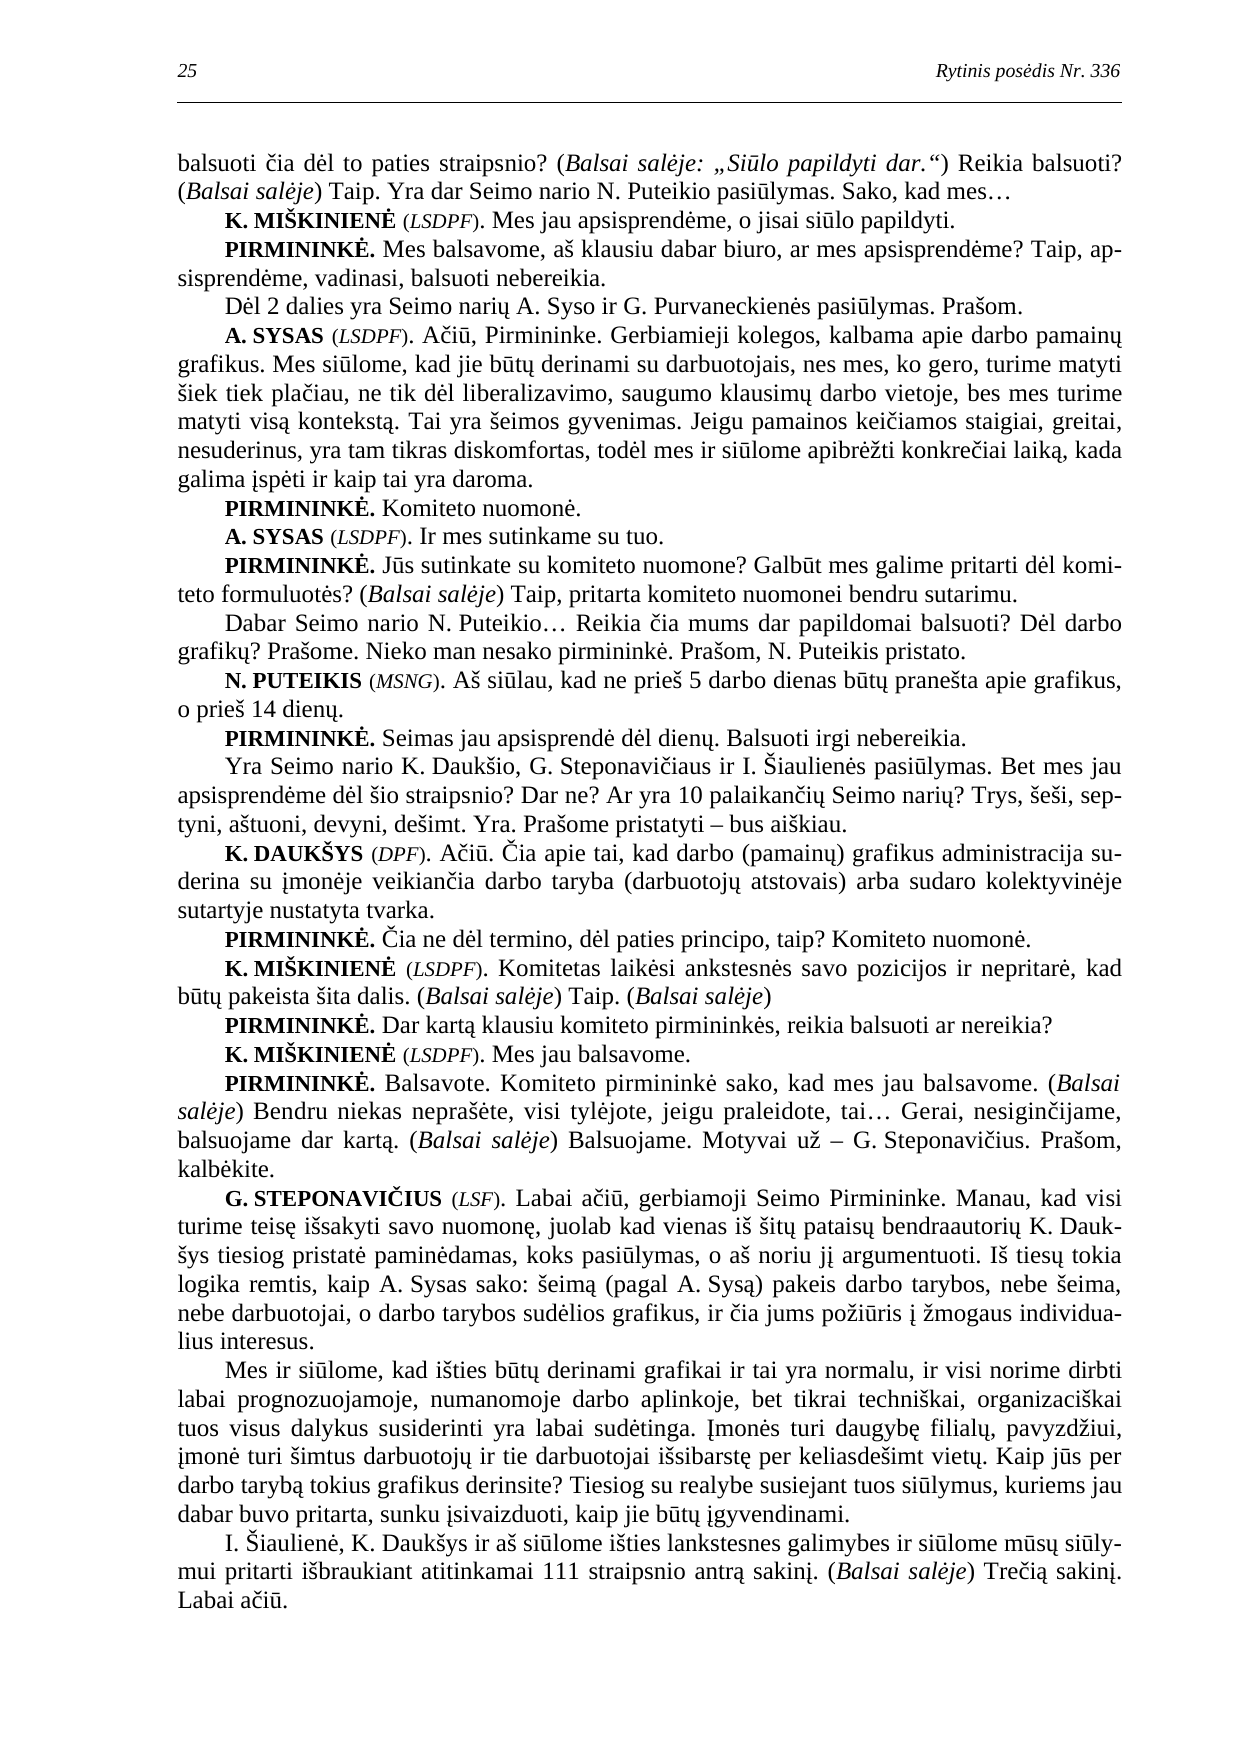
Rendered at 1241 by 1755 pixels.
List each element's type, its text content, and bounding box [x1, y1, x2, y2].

text K. MIŠKINIENĖ (LSDPF). Mes jau bal­sa­vo­me. [177, 1039, 1122, 1068]
text G. STEPONAVIČIUS (LSF). La­bai ačiū, ger­bia­mo­ji Sei­mo Pir­mi­nin­ke. Ma­nau, kad vi­si tu­ri­me tei­sę iš­sa­ky­ti sa­vo nuo­mo­nę, juo­lab kad vie­nas iš ši­tų pa­tai­sų ben­dra­au­to­rių K. Dauk­šys tie­siog pri­sta­tė pa­mi­nė­da­mas, koks pa­siū­ly­mas, o aš no­riu jį ar­gu­men­tuo­ti. Iš tie­sų to­kia lo­gi­ka rem­tis, kaip A. Sy­sas sa­ko: šei­mą (pa­gal A. Sy­są) pa­keis dar­bo ta­ry­bos, ne­be šei­ma, ne­be dar­buo­to­jai, o dar­bo ta­ry­bos su­dė­lios gra­fi­kus, ir čia jums po­žiū­ris į žmo­gaus in­di­vi­du­a­lius in­te­re­sus. [177, 1183, 1122, 1355]
text PIRMININKĖ. Ko­mi­te­to nuo­mo­nė. [177, 493, 1122, 521]
text I. Šiau­lie­nė, K. Dauk­šys ir aš siū­lo­me iš­ties lanks­tes­nes ga­li­my­bes ir siū­lo­me mū­sų siū­ly­mui pri­tar­ti iš­brau­kiant ati­tin­ka­mai 111 straips­nio an­trą sa­ki­nį. (Bal­sai sa­lė­je) Tre­čią sa­ki­nį. La­bai ačiū. [177, 1528, 1122, 1614]
text A. SYSAS (LSDPF). Ir mes su­tin­ka­me su tuo. [177, 521, 1122, 550]
text K. MIŠKINIENĖ (LSDPF). Ko­mi­te­tas lai­kė­si anks­tes­nės sa­vo po­zi­ci­jos ir ne­pri­ta­rė, kad bū­tų pa­keis­ta ši­ta da­lis. (Bal­sai sa­lė­je) Taip. (Bal­sai sa­lė­je) [177, 953, 1122, 1010]
text bal­suo­ti čia dėl to pa­ties straips­nio? (Bal­sai sa­lė­je: „Siū­lo pa­pil­dy­ti dar.“) Rei­kia bal­suo­ti? (Bal­sai sa­lė­je) Taip. Yra dar Sei­mo na­rio N. Pu­tei­kio pa­siū­ly­mas. Sa­ko, kad mes… [177, 148, 1122, 205]
text PIRMININKĖ. Mes bal­sa­vo­me, aš klau­siu da­bar biu­ro, ar mes ap­si­spren­dė­me? Taip, ap­si­spren­dė­me, va­di­na­si, bal­suo­ti ne­be­rei­kia. [177, 234, 1122, 291]
text K. MIŠKINIENĖ (LSDPF). Mes jau ap­si­spren­dė­me, o ji­sai siū­lo pa­pil­dy­ti. [177, 205, 1122, 234]
text N. PUTEIKIS (MSNG). Aš siū­lau, kad ne prieš 5 dar­bo die­nas bū­tų pra­neš­ta apie gra­fi­kus, o prieš 14 die­nų. [177, 665, 1122, 723]
text PIRMININKĖ. Čia ne dėl ter­mi­no, dėl paties prin­ci­po, taip? Ko­mi­te­to nuo­mo­nė. [177, 924, 1122, 953]
text K. DAUKŠYS (DPF). Ačiū. Čia apie tai, kad dar­bo (pa­mai­nų) gra­fi­kus ad­mi­nist­ra­ci­ja su­de­ri­na su įmo­nė­je vei­kian­čia dar­bo ta­ry­ba (dar­buo­to­jų at­sto­vais) ar­ba su­da­ro ko­lek­ty­vi­nė­je su­tar­ty­je nu­sta­ty­ta tvar­ka. [177, 838, 1122, 924]
text Mes ir siū­lo­me, kad iš­ties bū­tų de­ri­na­mi gra­fi­kai ir tai yra nor­ma­lu, ir vi­si no­ri­me dirb­ti la­bai prog­no­zuo­ja­mo­je, nu­ma­no­mo­je dar­bo ap­lin­ko­je, bet tik­rai tech­niš­kai, or­ga­ni­za­ciš­kai tuos vi­sus da­ly­kus su­si­de­rin­ti yra la­bai su­dė­tin­ga. Įmo­nės tu­ri dau­gy­bę fi­lia­lų, pa­vyz­džiui, įmo­nė tu­ri šim­tus dar­buo­to­jų ir tie dar­buo­to­jai iš­si­bars­tę per ke­lias­de­šimt vie­tų. Kaip jūs per dar­bo ta­ry­bą to­kius gra­fi­kus de­rin­si­te? Tie­siog su re­a­ly­be su­sie­jant tuos siū­ly­mus, ku­riems jau da­bar bu­vo pri­tar­ta, sun­ku įsi­vaiz­duo­ti, kaip jie bū­tų įgy­ven­di­na­mi. [177, 1355, 1122, 1528]
text PIRMININKĖ. Sei­mas jau ap­si­spren­dė dėl die­nų. Bal­suo­ti ir­gi ne­be­rei­kia. [177, 723, 1122, 751]
text PIRMININKĖ. Bal­sa­vo­te. Ko­mi­te­to pir­mi­nin­kė sa­ko, kad mes jau bal­sa­vo­me. (Bal­sai sa­lė­je) Ben­dru nie­kas ne­pra­šė­te, vi­si ty­lė­jo­te, jei­gu pra­lei­do­te, tai… Ge­rai, ne­si­gin­či­ja­me, bal­suo­ja­me dar kar­tą. (Bal­sai sa­lė­je) Bal­suo­ja­me. Mo­ty­vai už – G. Ste­po­na­vi­čius. Pra­šom, kal­bė­ki­te. [177, 1068, 1122, 1183]
text PIRMININKĖ. Dar kar­tą klau­siu ko­mi­te­to pir­mi­nin­kės, rei­kia bal­suo­ti ar ne­rei­kia? [177, 1010, 1122, 1039]
text PIRMININKĖ. Jūs su­tin­ka­te su ko­mi­te­to nuo­mo­ne? Gal­būt mes ga­li­me pri­tar­ti dėl ko­mi­te­to for­mu­luo­tės? (Bal­sai sa­lė­je) Taip, pri­tar­ta ko­mi­te­to nuo­mo­nei ben­dru su­ta­ri­mu. [177, 550, 1122, 608]
text Da­bar Sei­mo na­rio N. Pu­tei­kio… Rei­kia čia mums dar pa­pil­do­mai bal­suo­ti? Dėl dar­bo gra­fi­kų? Pra­šo­me. Nie­ko man ne­sa­ko pir­mi­nin­kė. Pra­šom, N. Pu­tei­kis pri­sta­to. [177, 608, 1122, 665]
text A. SYSAS (LSDPF). Ačiū, Pir­mi­nin­ke. Ger­bia­mie­ji ko­le­gos, kal­ba­ma apie dar­bo pa­mai­nų gra­fi­kus. Mes siū­lo­me, kad jie bū­tų de­ri­na­mi su dar­buo­to­jais, nes mes, ko ge­ro, tu­ri­me ma­ty­ti šiek tiek pla­čiau, ne tik dėl li­be­ra­li­za­vi­mo, sau­gu­mo klau­si­mų dar­bo vie­to­je, bes mes tu­ri­me ma­ty­ti vi­są kon­teks­tą. Tai yra šei­mos gy­ve­ni­mas. Jei­gu pa­mai­nos kei­čia­mos stai­giai, grei­tai, ne­su­de­ri­nus, yra tam tik­ras dis­kom­for­tas, to­dėl mes ir siū­lo­me api­brėž­ti kon­kre­čiai lai­ką, ka­da ga­li­ma įspė­ti ir kaip tai yra da­ro­ma. [177, 320, 1122, 493]
text Dėl 2 da­lies yra Sei­mo na­rių A. Sy­so ir G. Pur­va­nec­kie­nės pa­siū­ly­mas. Pra­šom. [177, 291, 1122, 320]
text Yra Sei­mo na­rio K. Dauk­šio, G. Ste­po­na­vi­čiaus ir I. Šiau­lie­nės pa­siū­ly­mas. Bet mes jau ap­si­spren­dė­me dėl šio straips­nio? Dar ne? Ar yra 10 pa­lai­kan­čių Sei­mo na­rių? Trys, še­ši, sep­ty­ni, aš­tuo­ni, de­vy­ni, de­šimt. Yra. Pra­šo­me pri­sta­ty­ti – bus aiš­kiau. [177, 751, 1122, 838]
